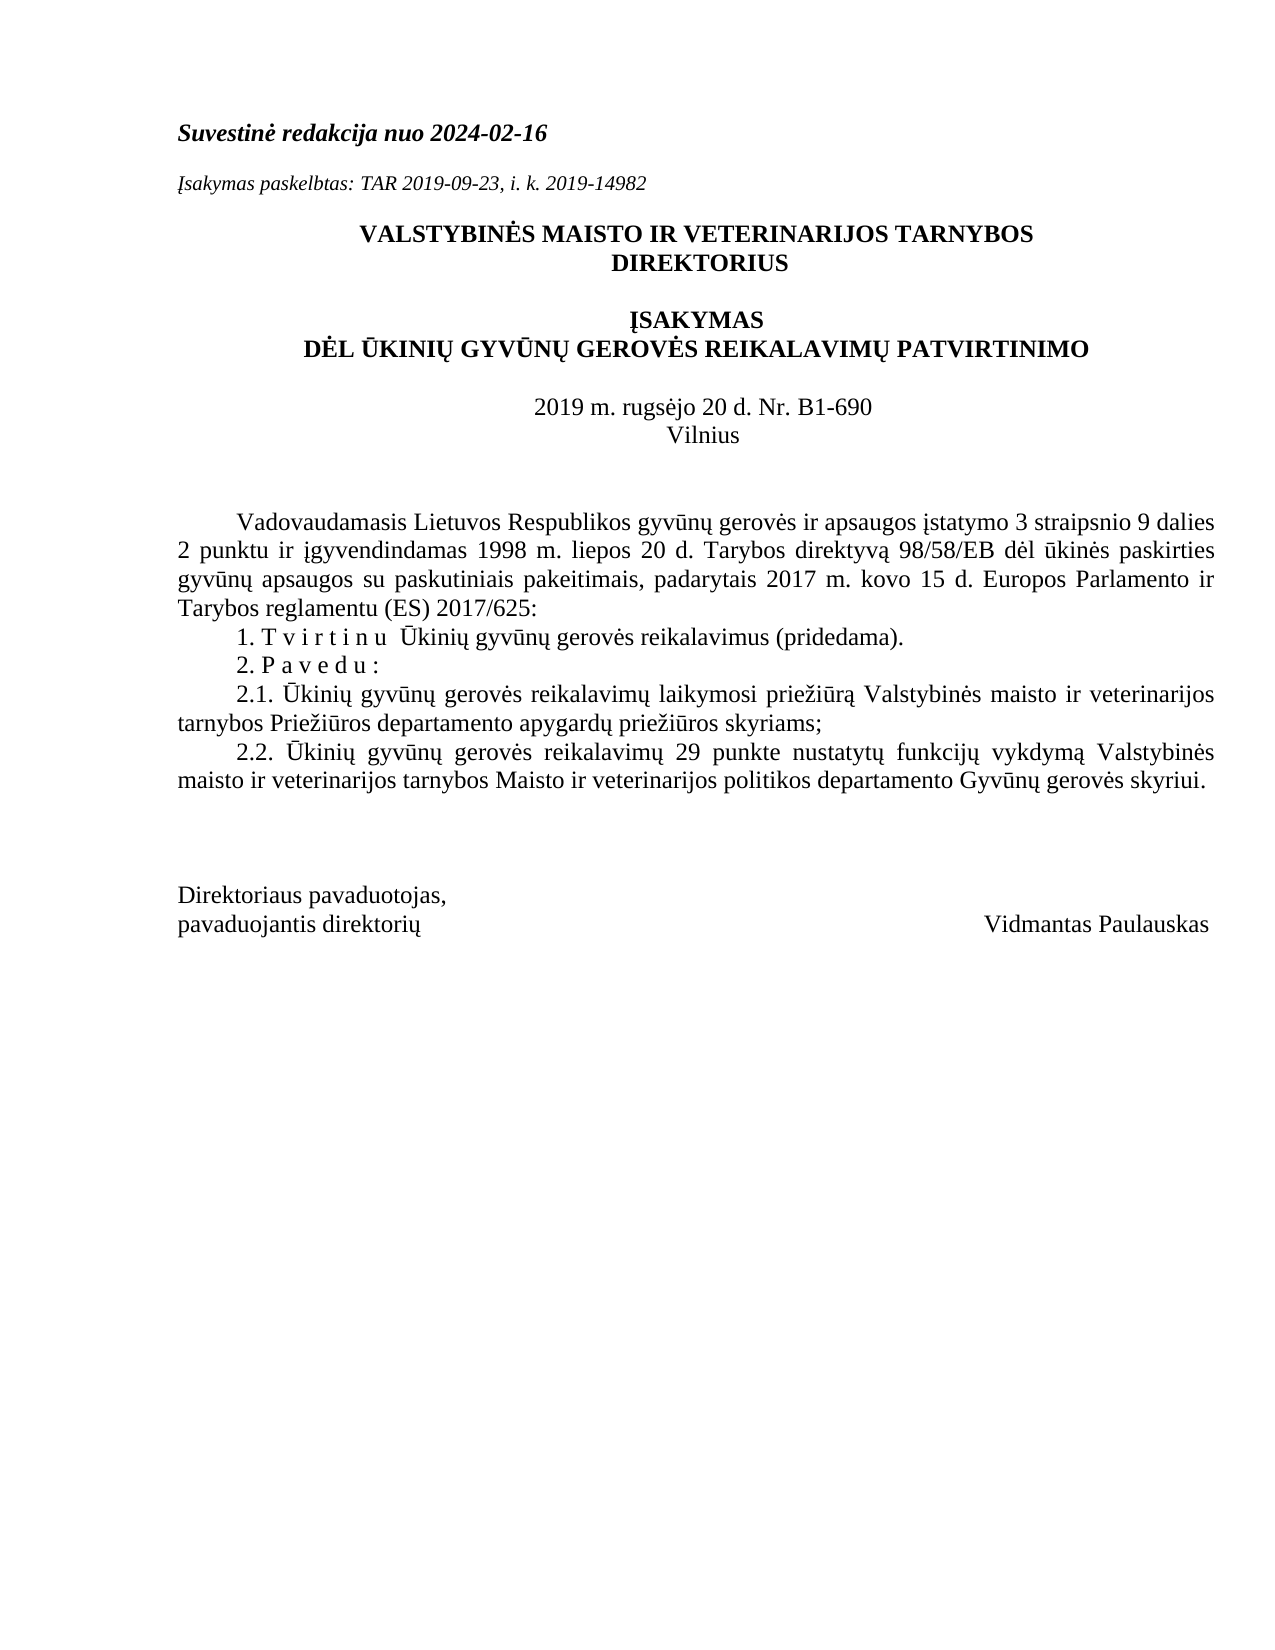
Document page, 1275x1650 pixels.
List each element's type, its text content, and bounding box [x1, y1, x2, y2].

text ĮSAKYMAS [177, 305, 1216, 334]
text VALSTYBINĖS MAISTO IR VETERINARIJOS TARNYBOS [177, 219, 1216, 248]
text Įsakymas paskelbtas: TAR 2019-09-23, i. k. 2019-14982 [177, 171, 1216, 195]
text 2.1. Ūkinių gyvūnų gerovės reikalavimų laikymosi priežiūrą Valstybinės maisto ir veterinarijos tarnybos Priežiūros departamento apygardų priežiūros skyriams; [177, 679, 1216, 737]
text Vilnius [177, 420, 1216, 449]
text 2019 m. rugsėjo 20 d. Nr. B1-690 [177, 392, 1216, 420]
text 2. Pavedu: [177, 650, 1216, 679]
text 1. Tvirtinu Ūkinių gyvūnų gerovės reikalavimus (pridedama). [177, 622, 1216, 650]
text Vadovaudamasis Lietuvos Respublikos gyvūnų gerovės ir apsaugos įstatymo 3 straipsnio 9 dalies 2 punktu ir įgyvendindamas 1998 m. liepos 20 d. Tarybos direktyvą 98/58/EB dėl ūkinės paskirties gyvūnų apsaugos su paskutiniais pakeitimais, padarytais 2017 m. kovo 15 d. Europos Parlamento ir Tarybos reglamentu (ES) 2017/625: [177, 507, 1216, 622]
text pavaduojantis direktorių Vidmantas Paulauskas [177, 909, 1216, 938]
text DIREKTORIUS [177, 248, 1216, 277]
text 2.2. Ūkinių gyvūnų gerovės reikalavimų 29 punkte nustatytų funkcijų vykdymą Valstybinės maisto ir veterinarijos tarnybos Maisto ir veterinarijos politikos departamento Gyvūnų gerovės skyriui. [177, 737, 1216, 794]
text DĖL ŪKINIŲ GYVŪNŲ GEROVĖS REIKALAVIMŲ PATVIRTINIMO [177, 334, 1216, 363]
text Suvestinė redakcija nuo 2024-02-16 [177, 118, 1216, 147]
text Direktoriaus pavaduotojas, [177, 880, 1216, 909]
